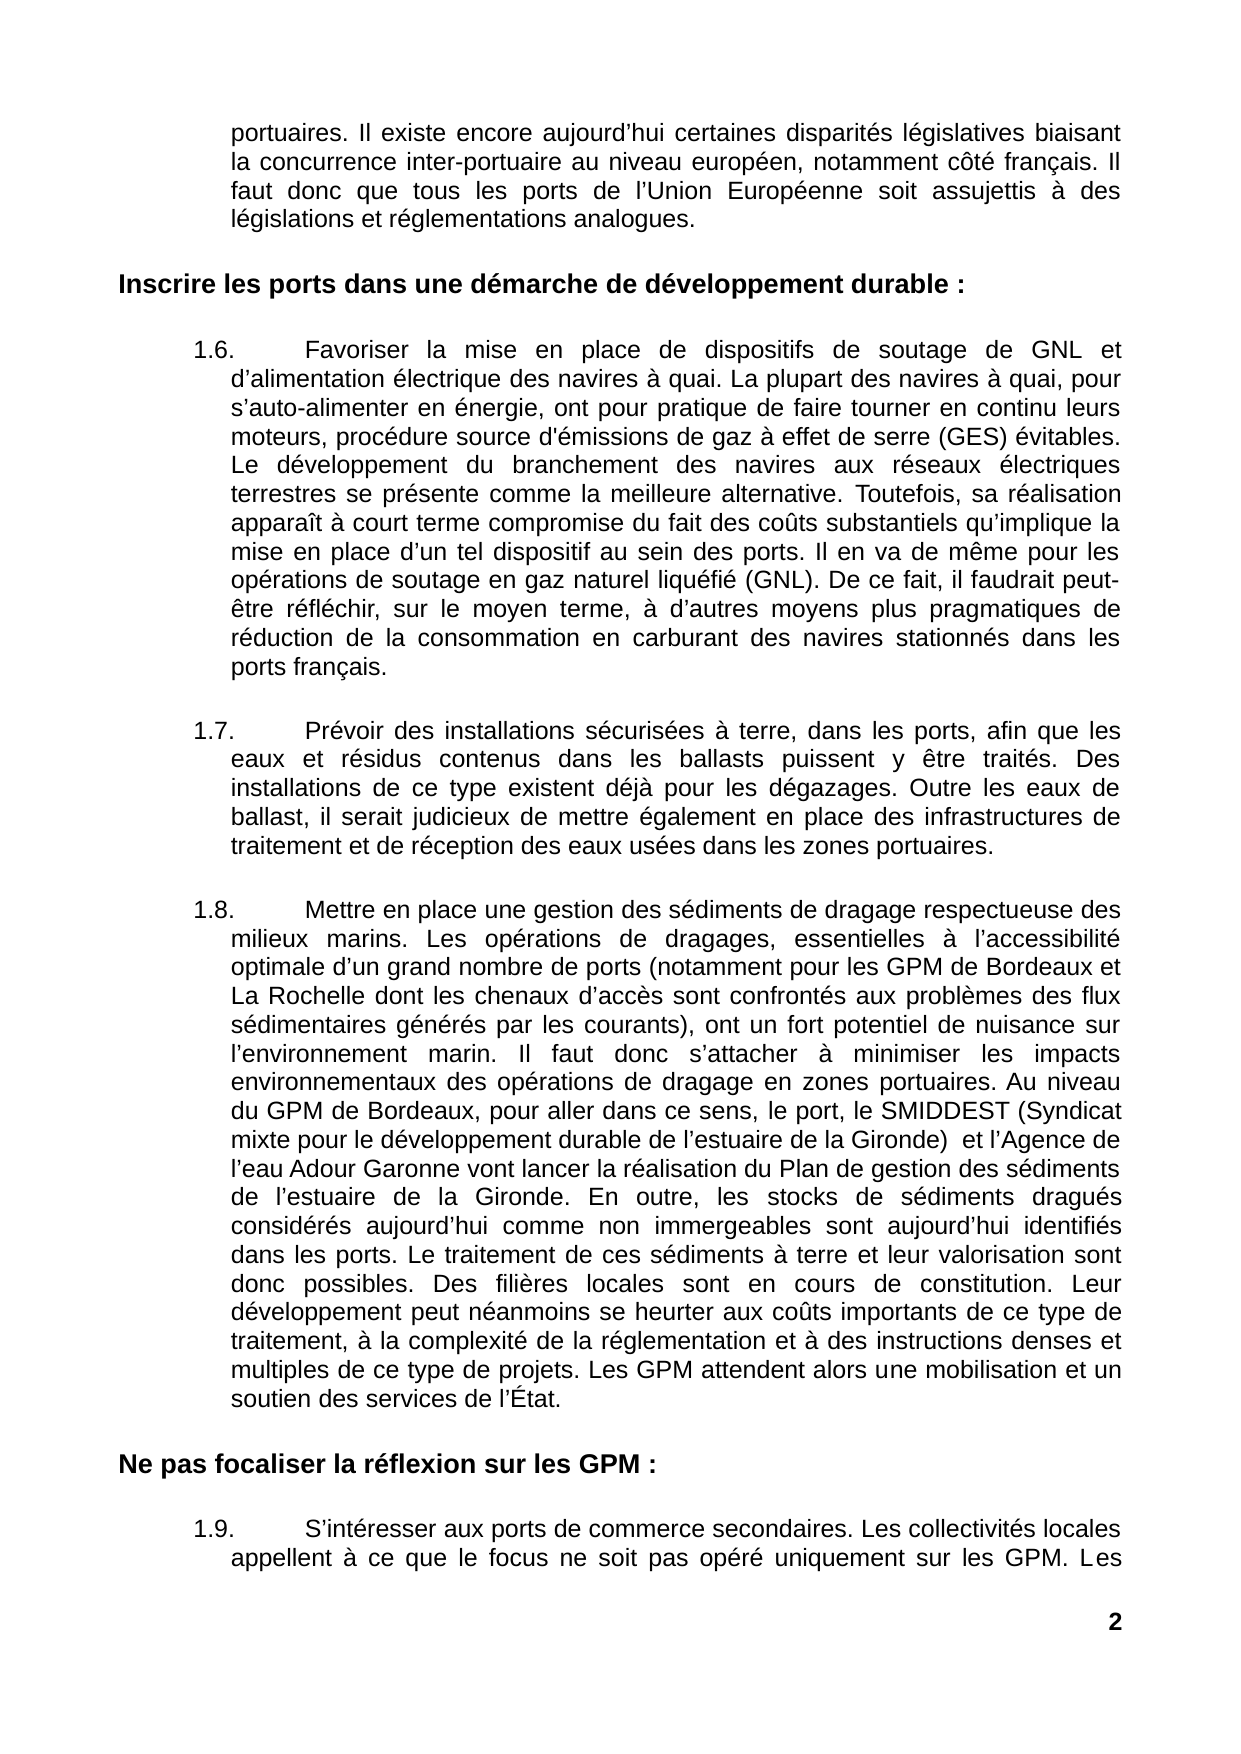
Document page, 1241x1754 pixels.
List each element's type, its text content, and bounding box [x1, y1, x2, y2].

text Inscrire les ports dans une démarche de développement durable : [118, 268, 1122, 300]
list S’intéresser aux ports de commerce secondaires. Les collectivités locales appellent à ce que le focus ne soit pas opéré uniquement sur les GPM. Les [193, 1514, 1122, 1572]
list Prévoir des installations sécurisées à terre, dans les ports, afin que les eaux et résidus contenus dans les ballasts puissent y être traités. Des installations de ce type existent déjà pour les dégazages. Outre les eaux de ballast, il serait judicieux de mettre également en place des infrastructures de traitement et de réception des eaux usées dans les zones portuaires. [193, 716, 1122, 859]
list Mettre en place une gestion des sédiments de dragage respectueuse des milieux marins. Les opérations de dragages, essentielles à l’accessibilité optimale d’un grand nombre de ports (notamment pour les GPM de Bordeaux et La Rochelle dont les chenaux d’accès sont confrontés aux problèmes des flux sédimentaires générés par les courants), ont un fort potentiel de nuisance sur l’environnement marin. Il faut donc s’attacher à minimiser les impacts environnementaux des opérations de dragage en zones portuaires. Au niveau du GPM de Bordeaux, pour aller dans ce sens, le port, le SMIDDEST (Syndicat mixte pour le développement durable de l’estuaire de la Gironde) et l’Agence de l’eau Adour Garonne vont lancer la réalisation du Plan de gestion des sédiments de l’estuaire de la Gironde. En outre, les stocks de sédiments dragués considérés aujourd’hui comme non immergeables sont aujourd’hui identifiés dans les ports. Le traitement de ces sédiments à terre et leur valorisation sont donc possibles. Des filières locales sont en cours de constitution. Leur développement peut néanmoins se heurter aux coûts importants de ce type de traitement, à la complexité de la réglementation et à des instructions denses et multiples de ce type de projets. Les GPM attendent alors une mobilisation et un soutien des services de l’État. [193, 895, 1122, 1412]
list portuaires. Il existe encore aujourd’hui certaines disparités législatives biaisant la concurrence inter-portuaire au niveau européen, notamment côté français. Il faut donc que tous les ports de l’Union Européenne soit assujettis à des législations et réglementations analogues. [193, 118, 1122, 233]
text Ne pas focaliser la réflexion sur les GPM : [118, 1448, 1122, 1479]
list Favoriser la mise en place de dispositifs de soutage de GNL et d’alimentation électrique des navires à quai. La plupart des navires à quai, pour s’auto-alimenter en énergie, ont pour pratique de faire tourner en continu leurs moteurs, procédure source d'émissions de gaz à effet de serre (GES) évitables. Le développement du branchement des navires aux réseaux électriques terrestres se présente comme la meilleure alternative. Toutefois, sa réalisation apparaît à court terme compromise du fait des coûts substantiels qu’implique la mise en place d’un tel dispositif au sein des ports. Il en va de même pour les opérations de soutage en gaz naturel liquéfié (GNL). De ce fait, il faudrait peut-être réfléchir, sur le moyen terme, à d’autres moyens plus pragmatiques de réduction de la consommation en carburant des navires stationnés dans les ports français. [193, 335, 1122, 680]
